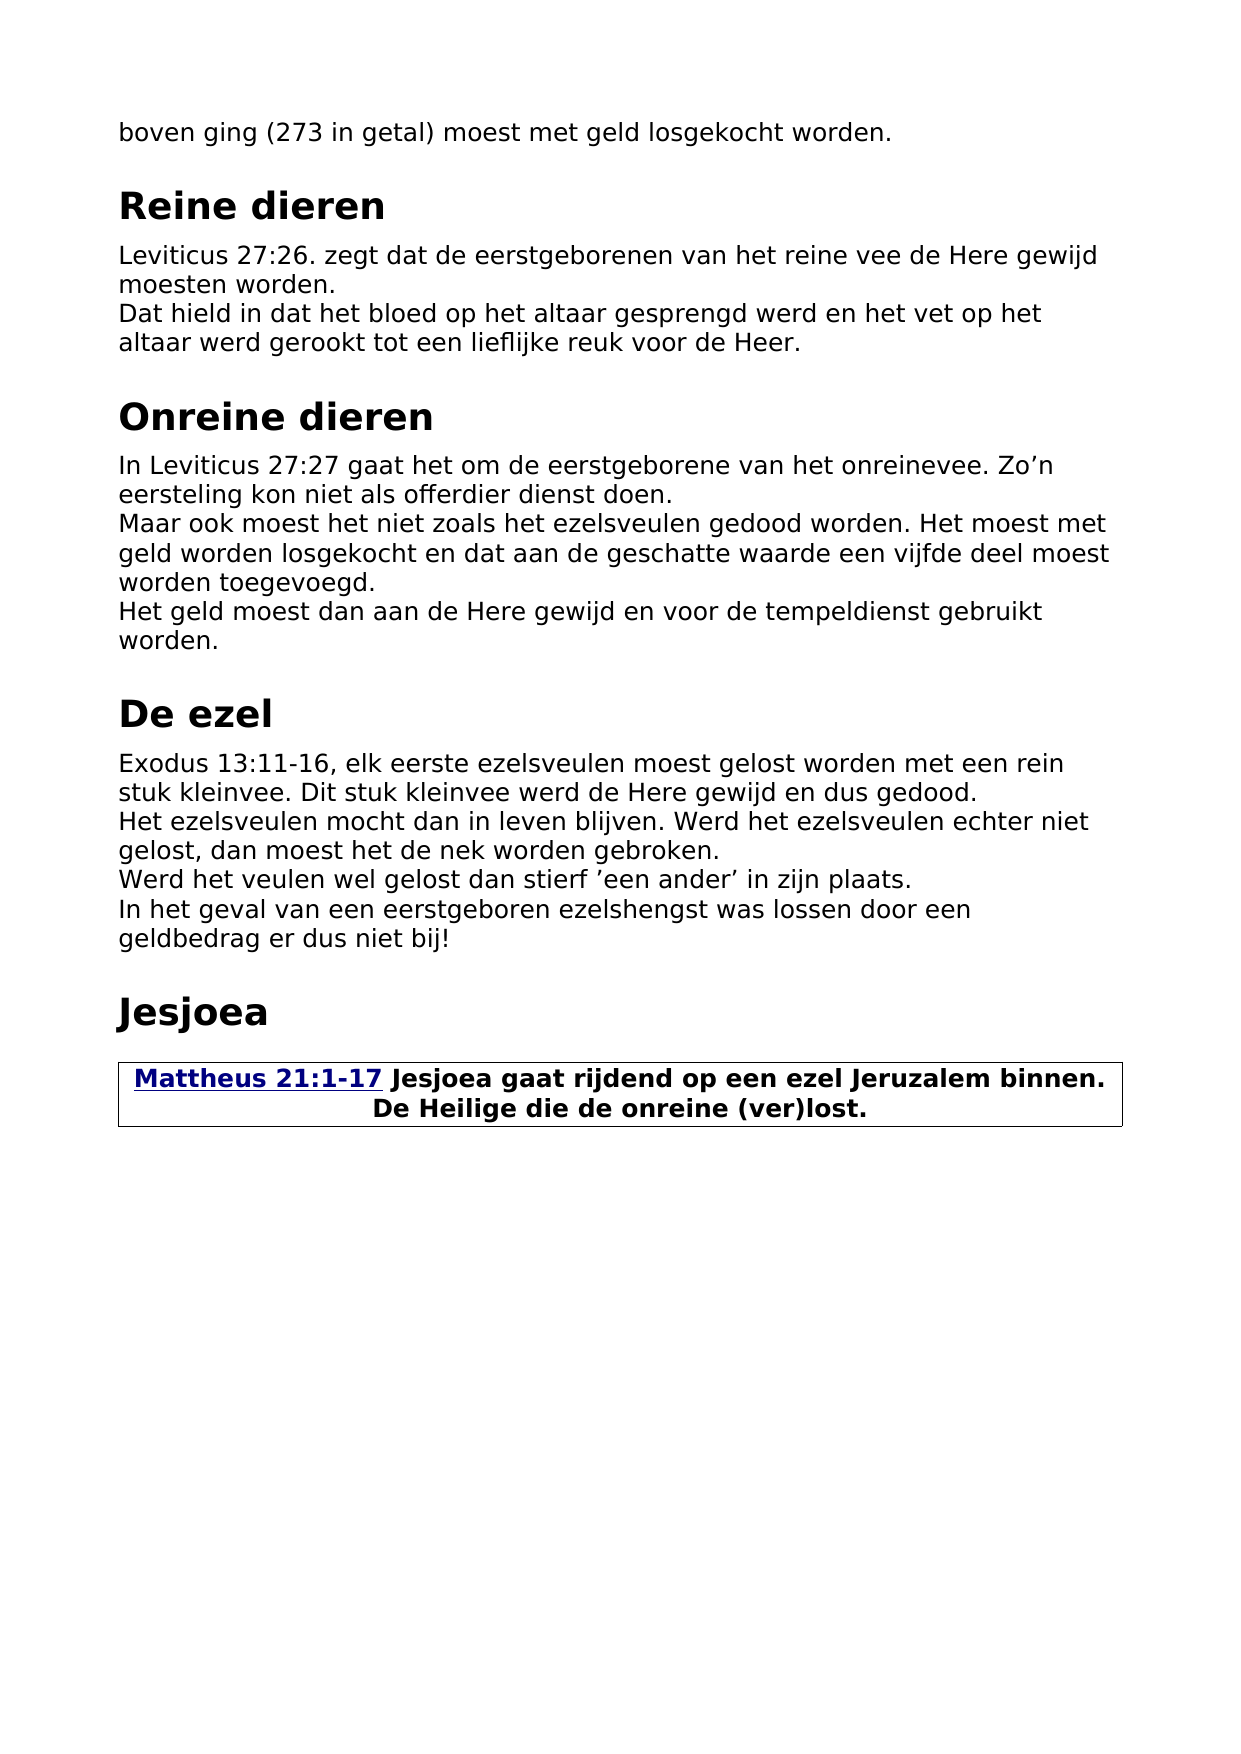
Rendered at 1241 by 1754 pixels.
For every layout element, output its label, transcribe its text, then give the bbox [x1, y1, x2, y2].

text In Leviticus 27:27 gaat het om de eerstgeborene van het onreinevee. Zo’n eersteling kon niet als offerdier dienst doen. Maar ook moest het niet zoals het ezelsveulen gedood worden. Het moest met geld worden losgekocht en dat aan de geschatte waarde een vijfde deel moest worden toegevoegd. Het geld moest dan aan de Here gewijd en voor de tempeldienst gebruikt worden. [118, 451, 1122, 655]
subtitle Jesjoea [118, 991, 1122, 1034]
text boven ging (273 in getal) moest met geld losgekocht worden. [118, 118, 1122, 147]
subtitle Reine dieren [118, 185, 1122, 228]
subtitle De ezel [118, 693, 1122, 737]
subtitle Onreine dieren [118, 395, 1122, 439]
table_header Mattheus 21:1-17 Jesjoea gaat rijdend op een ezel Jeruzalem binnen. De Heilige die de onreine (ver)lost. [119, 1063, 1122, 1126]
text Exodus 13:11-16, elk eerste ezelsveulen moest gelost worden met een rein stuk kleinvee. Dit stuk kleinvee werd de Here gewijd en dus gedood. Het ezelsveulen mocht dan in leven blijven. Werd het ezelsveulen echter niet gelost, dan moest het de nek worden gebroken. Werd het veulen wel gelost dan stierf ’een ander’ in zijn plaats. In het geval van een eerstgeboren ezelshengst was lossen door een geldbedrag er dus niet bij! [118, 749, 1122, 953]
text Leviticus 27:26. zegt dat de eerstgeborenen van het reine vee de Here gewijd moesten worden. Dat hield in dat het bloed op het altaar gesprengd werd en het vet op het altaar werd gerookt tot een lieflijke reuk voor de Heer. [118, 241, 1122, 358]
